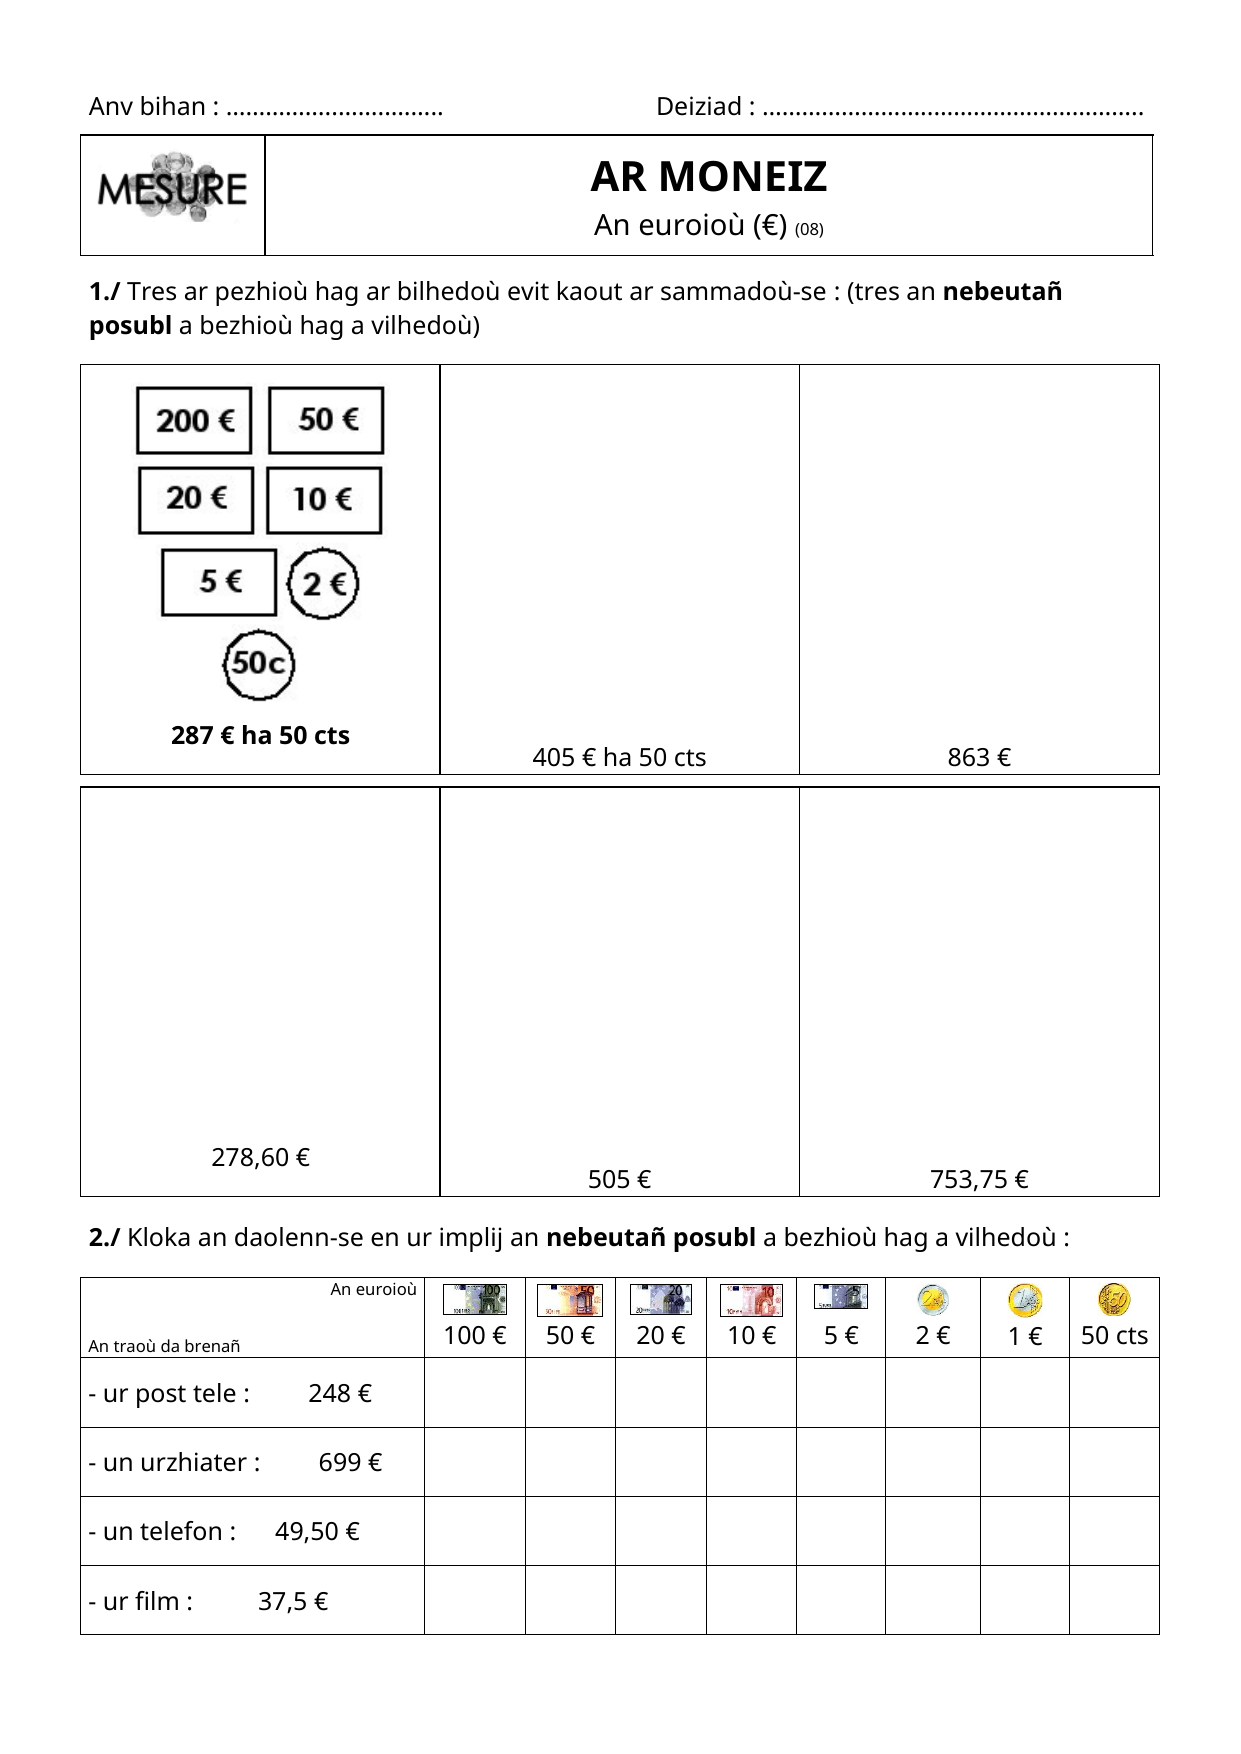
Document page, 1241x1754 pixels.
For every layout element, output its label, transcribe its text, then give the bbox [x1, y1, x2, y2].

table_cell [425, 1566, 525, 1634]
table_cell - ur film : 37,5 € [81, 1566, 424, 1634]
picture [1098, 1283, 1131, 1316]
picture [538, 1285, 602, 1316]
picture [444, 1285, 506, 1314]
table_cell [616, 1428, 706, 1496]
picture [88, 144, 258, 232]
table_header 863 € [800, 365, 1159, 774]
table_cell [707, 1497, 796, 1565]
table_header [81, 136, 264, 255]
table_cell [425, 1358, 525, 1427]
picture [130, 382, 390, 706]
table_cell [886, 1497, 980, 1565]
table_cell [886, 1566, 980, 1634]
picture [631, 1285, 691, 1314]
table_cell [526, 1566, 615, 1634]
table_cell - un urzhiater : 699 € [81, 1428, 424, 1496]
picture [721, 1285, 782, 1316]
table_header 405 € ha 50 cts [441, 365, 799, 774]
table_cell - ur post tele : 248 € [81, 1358, 424, 1427]
table_cell [797, 1566, 885, 1634]
table_cell [797, 1497, 885, 1565]
table_header 20 € [616, 1278, 706, 1357]
table_cell [799, 775, 1159, 786]
table_cell [797, 1358, 885, 1427]
text 2./ Kloka an daolenn-se en ur implij an nebeutañ posubl a bezhioù hag a vilhedoù : [89, 1220, 1152, 1254]
table_cell [1070, 1358, 1159, 1427]
table_cell [981, 1497, 1069, 1565]
table_header Anv bihan : ……………..……..…….. [81, 89, 517, 123]
table_cell [981, 1428, 1069, 1496]
table_cell [707, 1428, 796, 1496]
table_cell [797, 1428, 885, 1496]
table_cell [886, 1428, 980, 1496]
table_header AR MONEIZ An euroioù (€) (08) [266, 136, 1152, 255]
table_cell [526, 1428, 615, 1496]
picture [916, 1283, 950, 1316]
picture [1007, 1283, 1043, 1318]
table_header 50 € [526, 1278, 615, 1357]
table_cell [526, 1497, 615, 1565]
table_cell 753,75 € [800, 788, 1159, 1196]
table_header 100 € [425, 1278, 525, 1357]
table_cell [616, 1497, 706, 1565]
table_cell [616, 1566, 706, 1634]
table_header 5 € [797, 1278, 885, 1357]
table_cell [425, 1497, 525, 1565]
table_header An euroioù An traoù da brenañ [81, 1278, 424, 1357]
table_cell 505 € [441, 788, 799, 1196]
table_cell [981, 1566, 1069, 1634]
table_cell [707, 1358, 796, 1427]
picture [815, 1285, 867, 1308]
text 1./ Tres ar pezhioù hag ar bilhedoù evit kaout ar sammadoù-se : (tres an nebeutañ posubl a bezhioù hag a vilhedoù) [89, 273, 1152, 342]
table_cell [1070, 1497, 1159, 1565]
table_cell [1070, 1566, 1159, 1634]
table_cell 278,60 € [81, 788, 439, 1196]
table_header 1 € [981, 1278, 1069, 1357]
table_cell [1070, 1428, 1159, 1496]
table_cell [707, 1566, 796, 1634]
table_cell [526, 1358, 615, 1427]
table_cell [886, 1358, 980, 1427]
table_header 287 € ha 50 cts [81, 365, 439, 774]
table_header 50 cts [1070, 1278, 1159, 1357]
table_cell [425, 1428, 525, 1496]
table_header 2 € [886, 1278, 980, 1357]
table_cell [81, 775, 440, 786]
table_cell [616, 1358, 706, 1427]
table_header Deiziad : ……………………..………………………….. [517, 89, 1152, 123]
table_cell [981, 1358, 1069, 1427]
table_cell [440, 775, 799, 786]
table_cell - un telefon : 49,50 € [81, 1497, 424, 1565]
table_header 10 € [707, 1278, 796, 1357]
